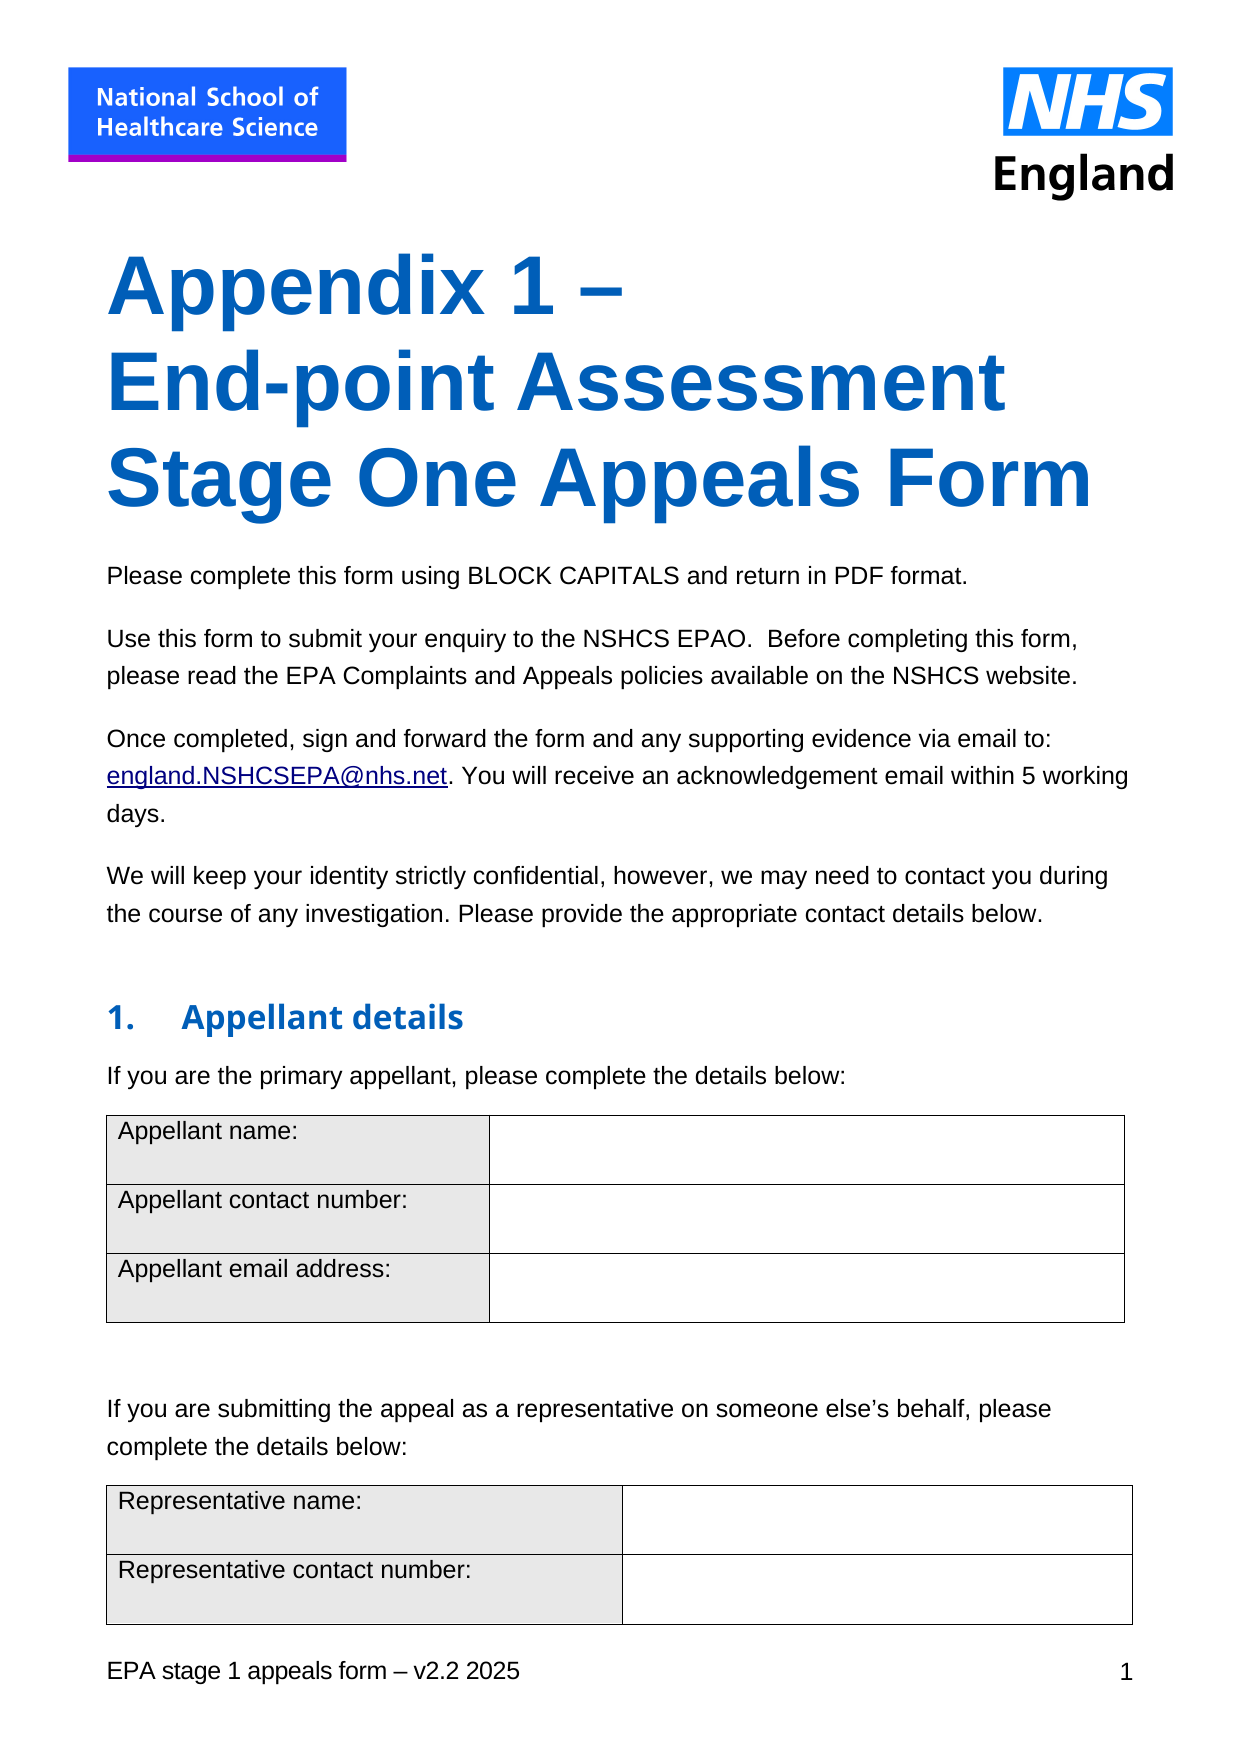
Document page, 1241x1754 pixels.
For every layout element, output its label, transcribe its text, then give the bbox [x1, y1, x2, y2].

table_cell Appellant email address: [107, 1254, 489, 1322]
table_header Representative name: [107, 1486, 622, 1554]
table_cell [623, 1555, 1132, 1623]
text We will keep your identity strictly confidential, however, we may need to contact you during the course of any investigation. Please provide the appropriate contact details below. [106, 852, 1134, 927]
subtitle End-point Assessment [106, 332, 1134, 428]
subtitle Stage One Appeals Form [106, 428, 1134, 524]
table_cell [490, 1185, 1124, 1253]
table_header [623, 1486, 1132, 1554]
subtitle Appendix 1 – [106, 236, 1134, 332]
text Use this form to submit your enquiry to the NSHCS EPAO. Before completing this form, please read the EPA Complaints and Appeals policies available on the NSHCS website. [106, 615, 1134, 690]
text Please complete this form using BLOCK CAPITALS and return in PDF format. [106, 552, 1134, 590]
table_cell Appellant contact number: [107, 1185, 489, 1253]
text Once completed, sign and forward the form and any supporting evidence via email to: england.NSHCSEPA@nhs.net. You will receive an acknowledgement email within 5 working days. [106, 715, 1134, 827]
table_header Appellant name: [107, 1116, 489, 1184]
table_header [490, 1116, 1124, 1184]
table_cell [490, 1254, 1124, 1322]
text If you are the primary appellant, please complete the details below: [106, 1052, 1134, 1089]
table_cell Representative contact number: [107, 1555, 622, 1623]
text If you are submitting the appeal as a representative on someone else’s behalf, please complete the details below: [106, 1385, 1134, 1460]
subtitle Appellant details [106, 994, 1134, 1039]
